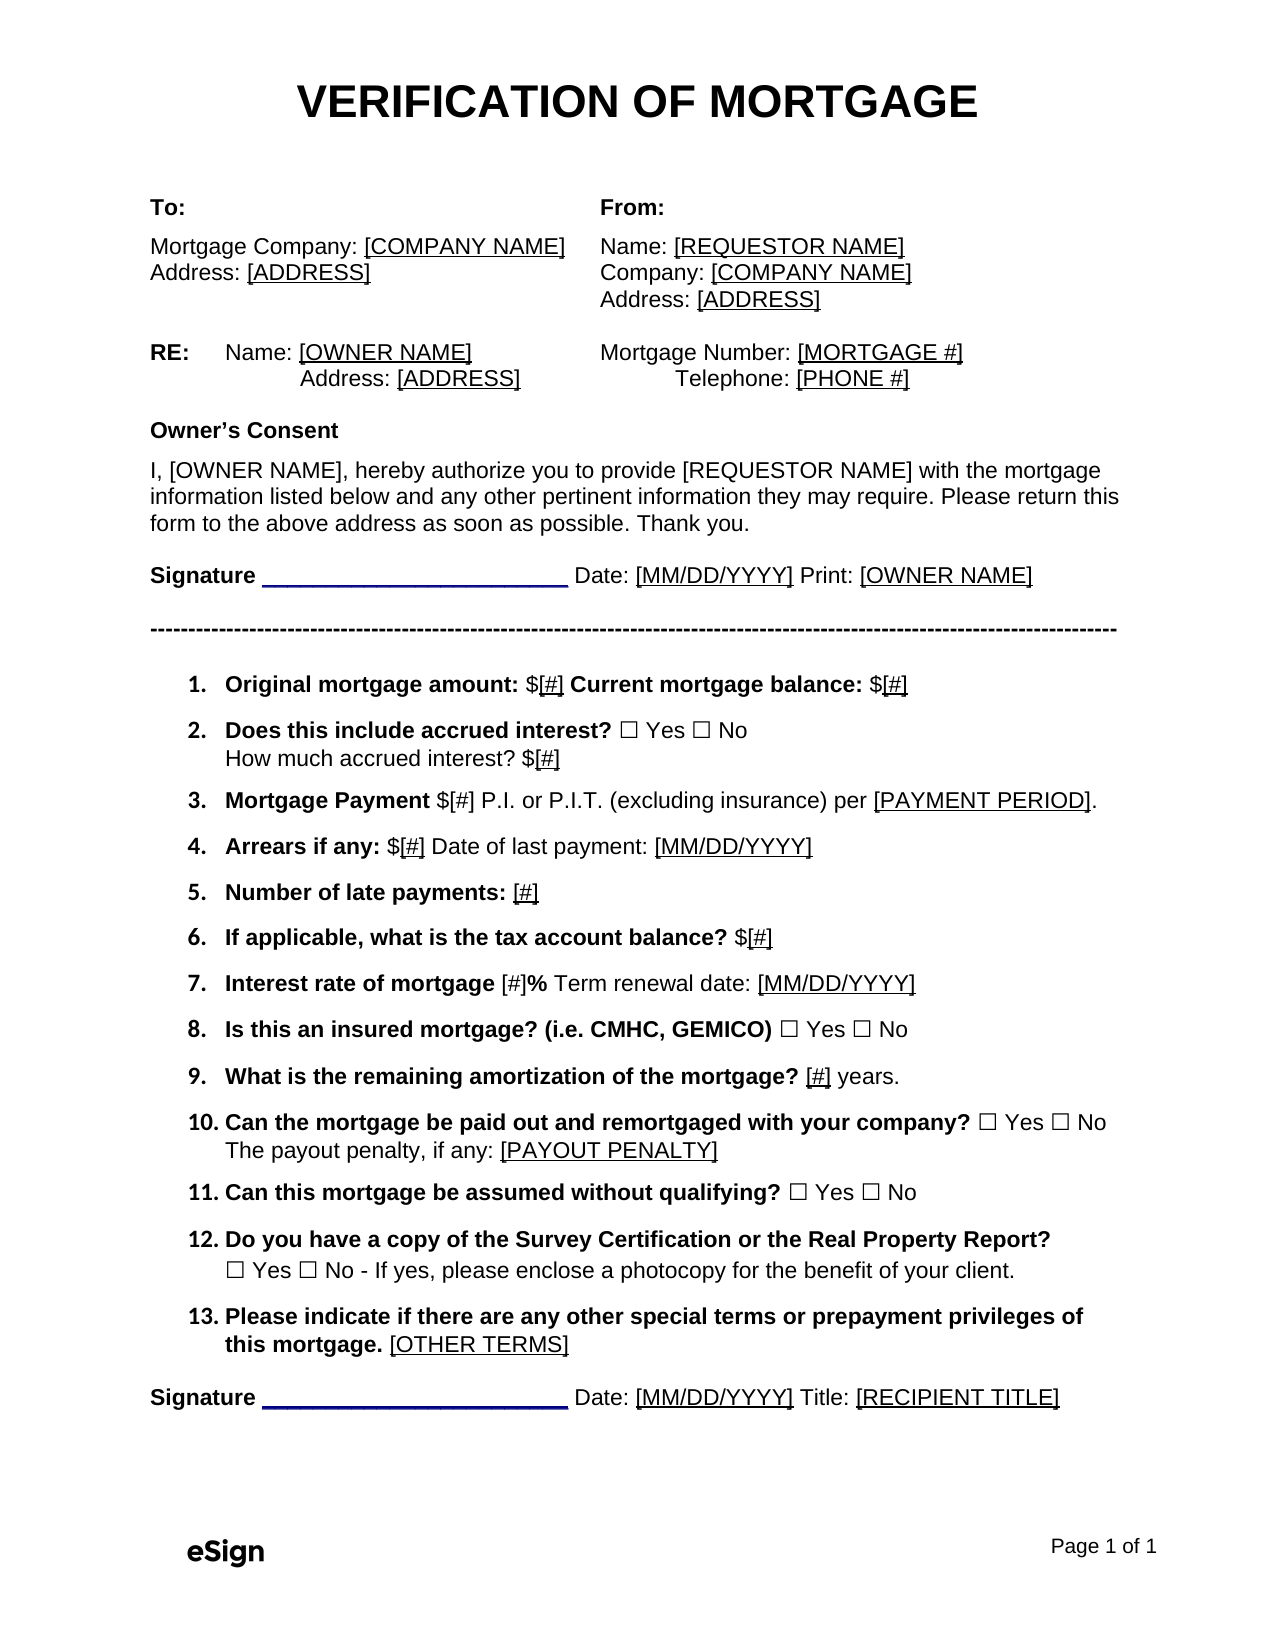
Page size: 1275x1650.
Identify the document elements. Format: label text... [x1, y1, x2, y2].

list Please indicate if there are any other special terms or prepayment privileges of this mortgage. [OTHER TERMS] [187, 1301, 1125, 1357]
list What is the remaining amortization of the mortgage? [#] years. [187, 1060, 1125, 1090]
list Do you have a copy of the Survey Certification or the Real Property Report? [187, 1223, 1125, 1254]
subtitle VERIFICATION OF MORTGAGE [150, 75, 1125, 128]
text RE: Name: [OWNER NAME] Mortgage Number: [MORTGAGE #] Address: [ADDRESS] Telephone: [PHONE #] [150, 338, 1125, 391]
list Is this an insured mortgage? (i.e. CMHC, GEMICO) ☐ Yes ☐ No [187, 1013, 1125, 1044]
list ☐ Yes ☐ No - If yes, please enclose a photocopy for the benefit of your client. [225, 1254, 1125, 1285]
list Arrears if any: $[#] Date of last payment: [MM/DD/YYYY] [187, 830, 1125, 861]
text Address: [ADDRESS] [150, 286, 1125, 312]
text I, [OWNER NAME], hereby authorize you to provide [REQUESTOR NAME] with the mortgage information listed below and any other pertinent information they may require. Please return this form to the above address as soon as possible. Thank you. [150, 457, 1125, 536]
list If applicable, what is the tax account balance? $[#] [187, 921, 1125, 952]
list Can this mortgage be assumed without qualifying? ☐ Yes ☐ No [187, 1176, 1125, 1207]
text Mortgage Company: [COMPANY NAME] Name: [REQUESTOR NAME] [150, 233, 1125, 259]
list Can the mortgage be paid out and remortgaged with your company? ☐ Yes ☐ No [187, 1106, 1125, 1137]
list Does this include accrued interest? ☐ Yes ☐ No [187, 713, 1125, 745]
list Original mortgage amount: $[#] Current mortgage balance: $[#] [187, 668, 1125, 698]
list Interest rate of mortgage [#]% Term renewal date: [MM/DD/YYYY] [187, 967, 1125, 998]
text Address: [ADDRESS] Company: [COMPANY NAME] [150, 259, 1125, 286]
subtitle Signature ________________________ Date: [MM/DD/YYYY] Title: [RECIPIENT TITLE] [150, 1384, 1125, 1410]
list The payout penalty, if any: [PAYOUT PENALTY] [225, 1137, 1125, 1163]
subtitle Signature ________________________ Date: [MM/DD/YYYY] Print: [OWNER NAME] [150, 562, 1125, 589]
subtitle ------------------------------------------------------------------------------------------------------------------------------- [150, 615, 1125, 641]
subtitle Owner’s Consent [150, 417, 1125, 444]
list Number of late payments: [#] [187, 876, 1125, 906]
subtitle How much accrued interest? $[#] [150, 745, 1125, 771]
subtitle To: From: [150, 193, 1125, 220]
list Mortgage Payment $[#] P.I. or P.I.T. (excluding insurance) per [PAYMENT PERIOD]. [187, 784, 1125, 815]
